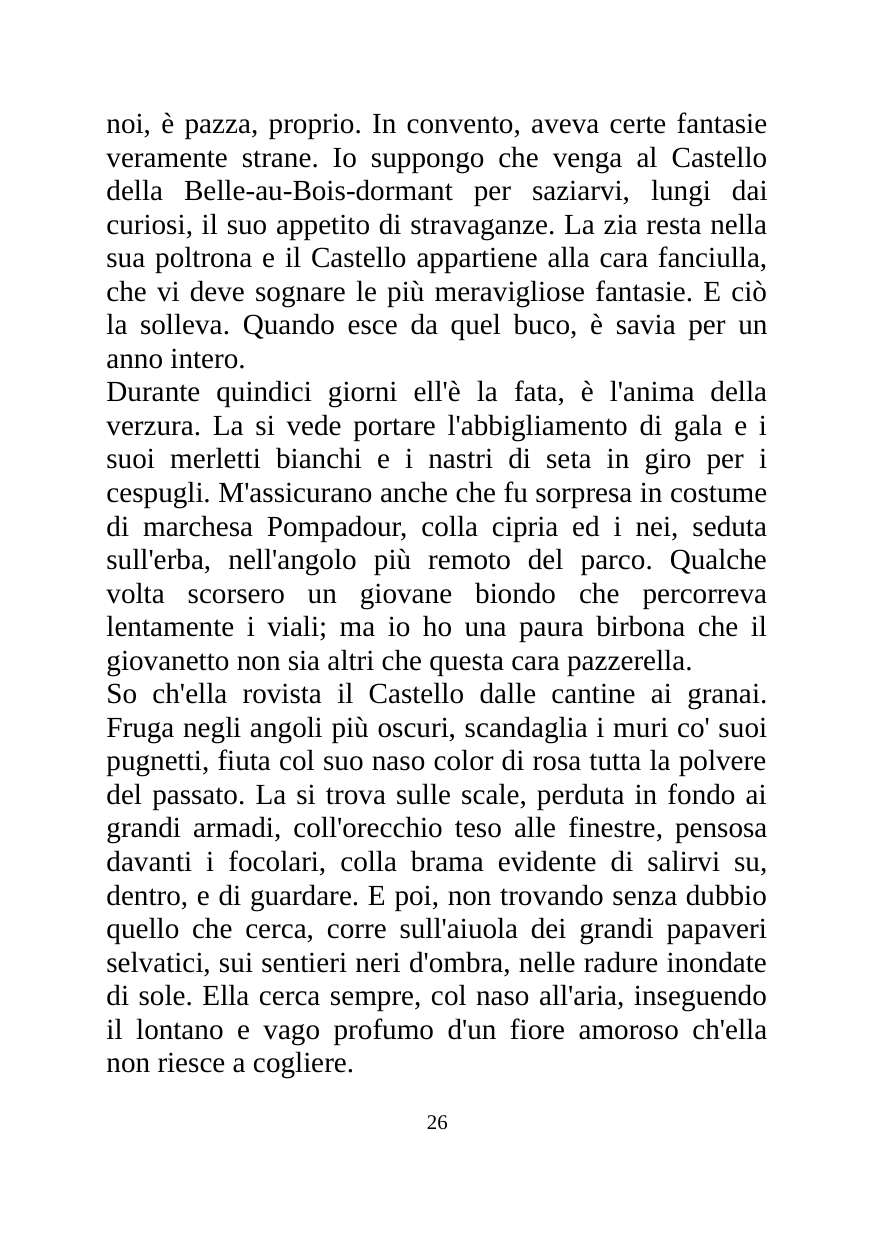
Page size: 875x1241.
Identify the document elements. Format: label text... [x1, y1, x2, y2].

text noi, è pazza, proprio. In convento, aveva certe fantasie veramente strane. Io suppongo che venga al Castello della Belle-au-Bois-dormant per saziarvi, lungi dai curiosi, il suo appetito di stravaganze. La zia resta nella sua poltrona e il Castello appartiene alla cara fanciulla, che vi deve sognare le più meravigliose fantasie. E ciò la solleva. Quando esce da quel buco, è savia per un anno intero. [106, 106, 768, 374]
text So ch'ella rovista il Castello dalle cantine ai granai. Fruga negli angoli più oscuri, scandaglia i muri co' suoi pugnetti, fiuta col suo naso color di rosa tutta la polvere del passato. La si trova sulle scale, perduta in fondo ai grandi armadi, coll'orecchio teso alle finestre, pensosa davanti i focolari, colla brama evidente di salirvi su, dentro, e di guardare. E poi, non trovando senza dubbio quello che cerca, corre sull'aiuola dei grandi papaveri selvatici, sui sentieri neri d'ombra, nelle radure inondate di sole. Ella cerca sempre, col naso all'aria, inseguendo il lontano e vago profumo d'un fiore amoroso ch'ella non riesce a cogliere. [106, 676, 768, 1079]
text Durante quindici giorni ell'è la fata, è l'anima della verzura. La si vede portare l'abbigliamento di gala e i suoi merletti bianchi e i nastri di seta in giro per i cespugli. M'assicurano anche che fu sorpresa in costume di marchesa Pompadour, colla cipria ed i nei, seduta sull'erba, nell'angolo più remoto del parco. Qualche volta scorsero un giovane biondo che percorreva lentamente i viali; ma io ho una paura birbona che il giovanetto non sia altri che questa cara pazzerella. [106, 374, 768, 676]
